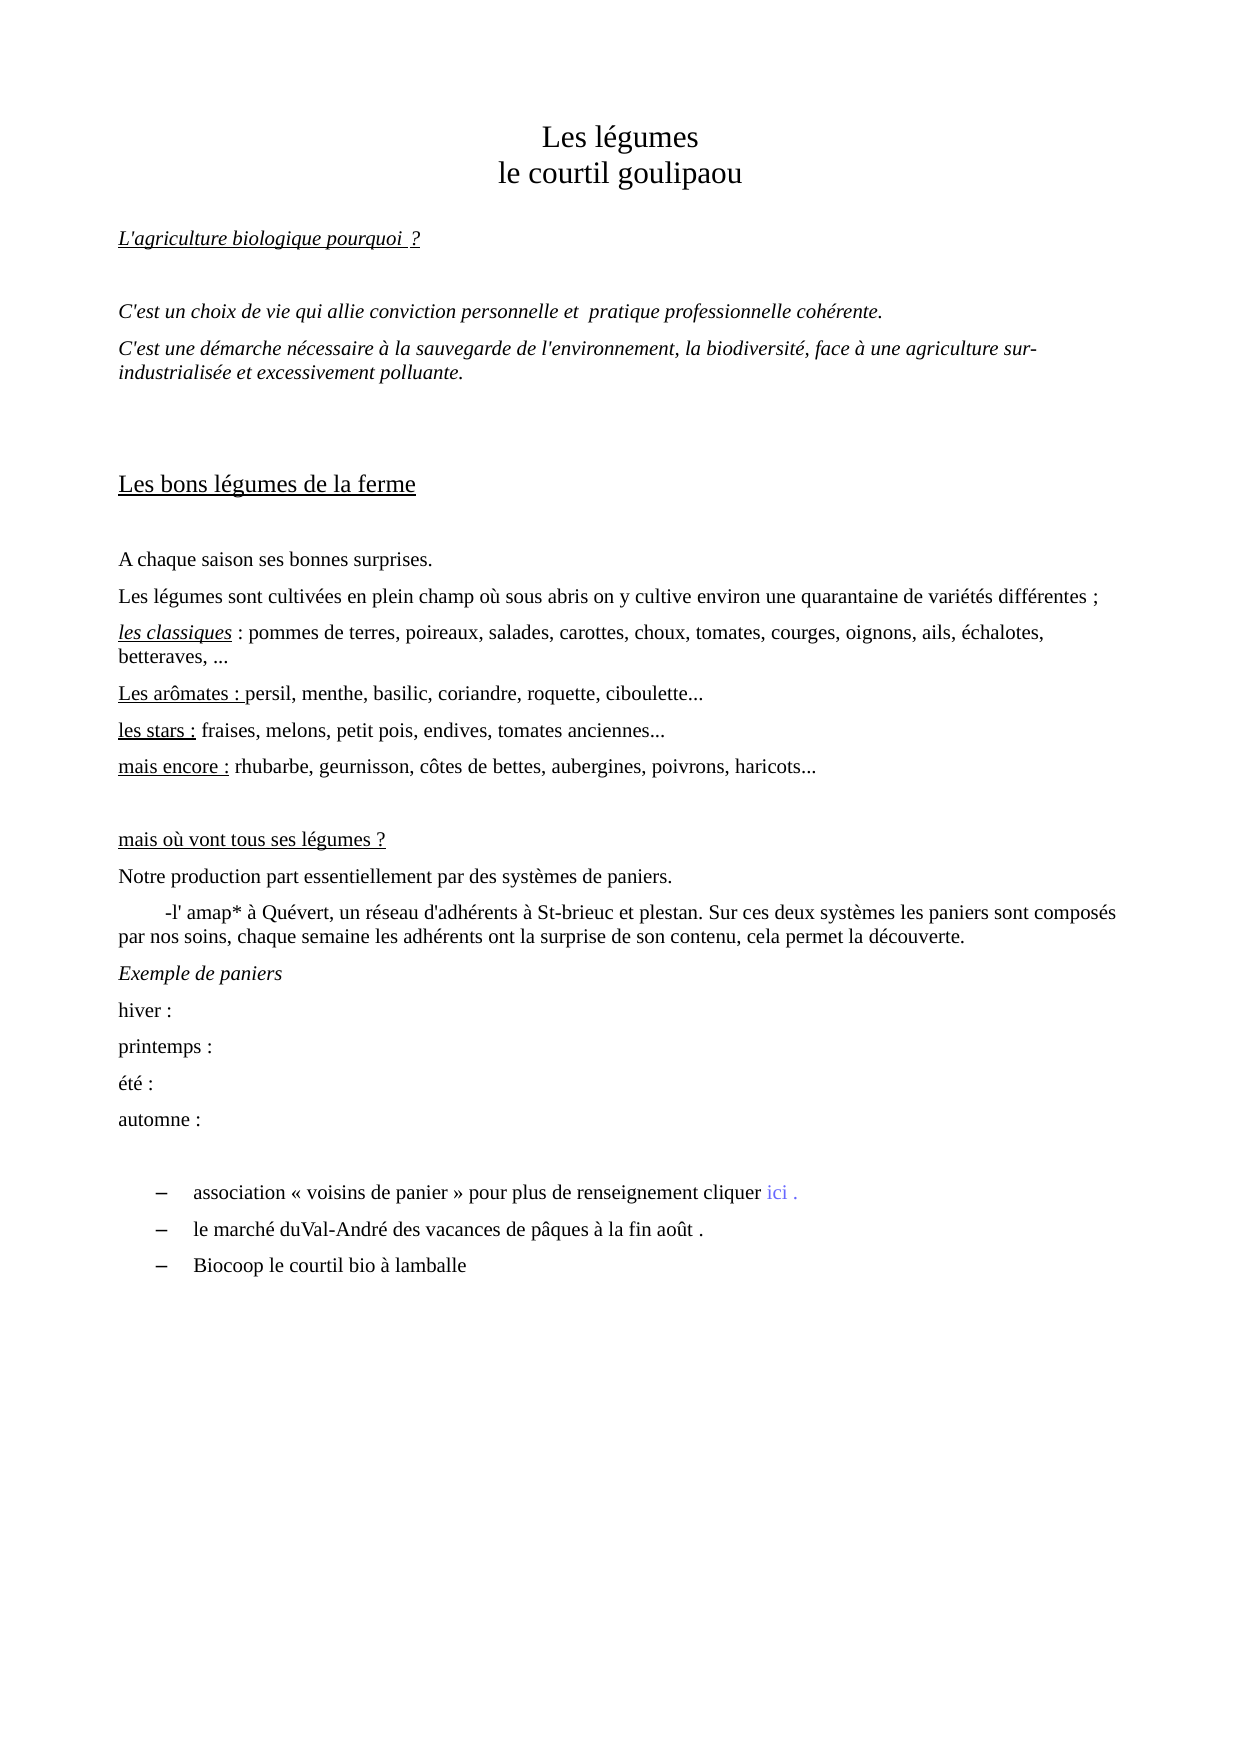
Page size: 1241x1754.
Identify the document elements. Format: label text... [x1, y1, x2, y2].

text Exemple de paniers [118, 961, 1122, 985]
text Notre production part essentiellement par des systèmes de paniers. [118, 864, 1122, 888]
text C'est un choix de vie qui allie conviction personnelle et pratique professionnelle cohérente. [118, 299, 1122, 323]
text -l' amap* à Quévert, un réseau d'adhérents à St-brieuc et plestan. Sur ces deux systèmes les paniers sont composés par nos soins, chaque semaine les adhérents ont la surprise de son contenu, cela permet la découverte. [118, 900, 1122, 948]
list Biocoop le courtil bio à lamballe [156, 1253, 1122, 1277]
list association « voisins de panier » pour plus de renseignement cliquer ici . [156, 1180, 1122, 1204]
text L'agriculture biologique pourquoi ? [118, 226, 1122, 250]
text été : [118, 1071, 1122, 1095]
text les classiques : pommes de terres, poireaux, salades, carottes, choux, tomates, courges, oignons, ails, échalotes, betteraves, ... [118, 620, 1122, 668]
list le marché duVal-André des vacances de pâques à la fin août . [156, 1217, 1122, 1241]
text A chaque saison ses bonnes surprises. [118, 547, 1122, 571]
text Les légumes sont cultivées en plein champ où sous abris on y cultive environ une quarantaine de variétés différentes ; [118, 584, 1122, 608]
text Les arômates : persil, menthe, basilic, coriandre, roquette, ciboulette... [118, 681, 1122, 705]
text C'est une démarche nécessaire à la sauvegarde de l'environnement, la biodiversité, face à une agriculture sur-industrialisée et excessivement polluante. [118, 336, 1122, 384]
text mais encore : rhubarbe, geurnisson, côtes de bettes, aubergines, poivrons, haricots... [118, 754, 1122, 778]
text Les légumes [118, 118, 1122, 154]
text printemps : [118, 1034, 1122, 1058]
text le courtil goulipaou [118, 154, 1122, 190]
text les stars : fraises, melons, petit pois, endives, tomates anciennes... [118, 717, 1122, 742]
text hiver : [118, 997, 1122, 1022]
text mais où vont tous ses légumes ? [118, 827, 1122, 851]
text automne : [118, 1107, 1122, 1131]
text Les bons légumes de la ferme [118, 469, 1122, 498]
